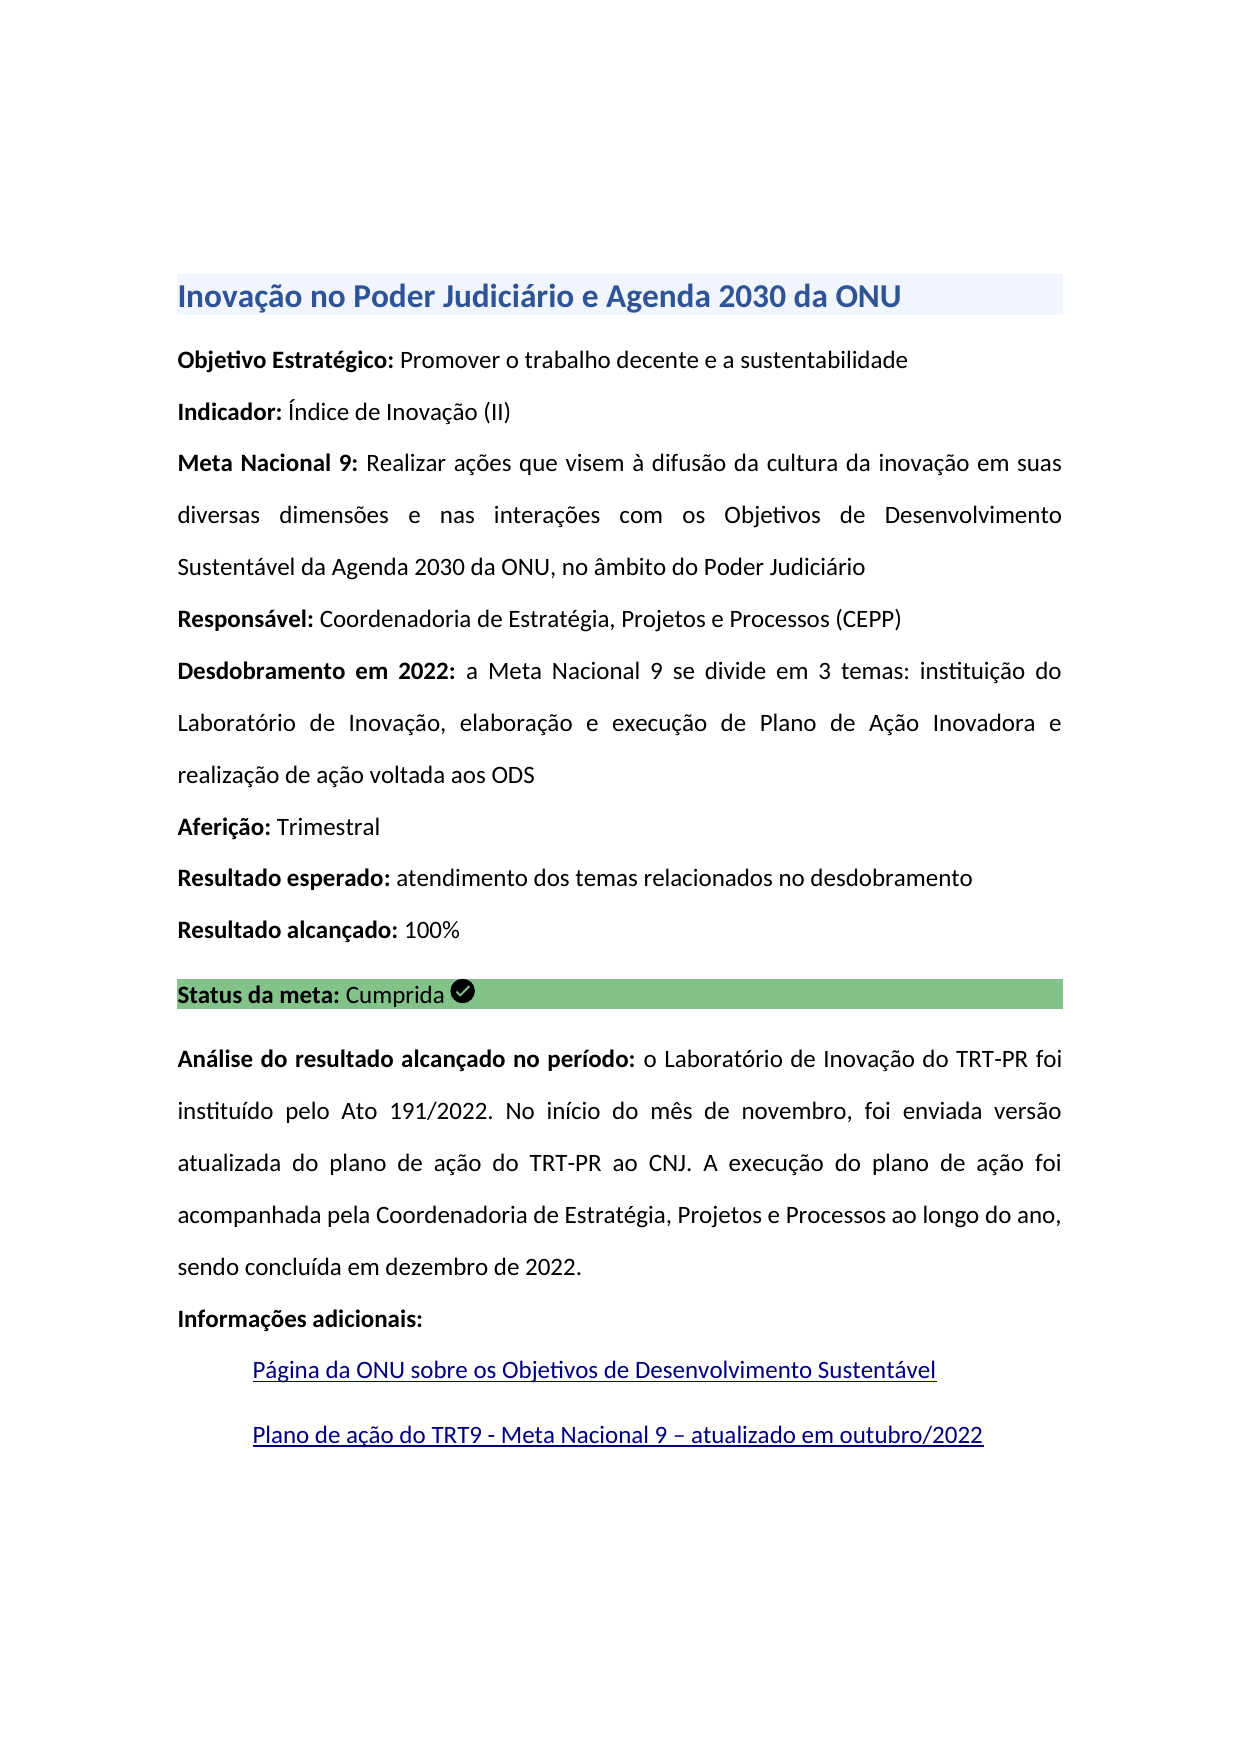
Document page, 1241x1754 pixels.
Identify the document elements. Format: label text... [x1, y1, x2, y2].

text Resultado esperado: atendimento dos temas relacionados no desdobramento [177, 862, 1063, 893]
text Informações adicionais: [177, 1303, 1063, 1333]
text Desdobramento em 2022: a Meta Nacional 9 se divide em 3 temas: instituição do Laboratório de Inovação, elaboração e execução de Plano de Ação Inovadora e realização de ação voltada aos ODS [177, 655, 1063, 789]
text Responsável: Coordenadoria de Estratégia, Projetos e Processos (CEPP) [177, 603, 1063, 634]
text Página da ONU sobre os Objetivos de Desenvolvimento Sustentável [177, 1354, 1063, 1385]
text Indicador: Índice de Inovação (II) [177, 396, 1063, 426]
text Status da meta: Cumprida [177, 979, 1063, 1009]
text Objetivo Estratégico: Promover o trabalho decente e a sustentabilidade [177, 344, 1063, 374]
text Aferição: Trimestral [177, 811, 1063, 841]
subtitle Inovação no Poder Judiciário e Agenda 2030 da ONU [177, 274, 1063, 315]
text Resultado alcançado: 100% [177, 914, 1063, 945]
text Plano de ação do TRT9 - Meta Nacional 9 – atualizado em outubro/2022 [177, 1419, 1063, 1449]
text Análise do resultado alcançado no período: o Laboratório de Inovação do TRT-PR foi instituído pelo Ato 191/2022. No início do mês de novembro, foi enviada versão atualizada do plano de ação do TRT-PR ao CNJ. A execução do plano de ação foi acompanhada pela Coordenadoria de Estratégia, Projetos e Processos ao longo do ano, sendo concluída em dezembro de 2022. [177, 1043, 1063, 1281]
text Meta Nacional 9: Realizar ações que visem à difusão da cultura da inovação em suas diversas dimensões e nas interações com os Objetivos de Desenvolvimento Sustentável da Agenda 2030 da ONU, no âmbito do Poder Judiciário [177, 447, 1063, 582]
